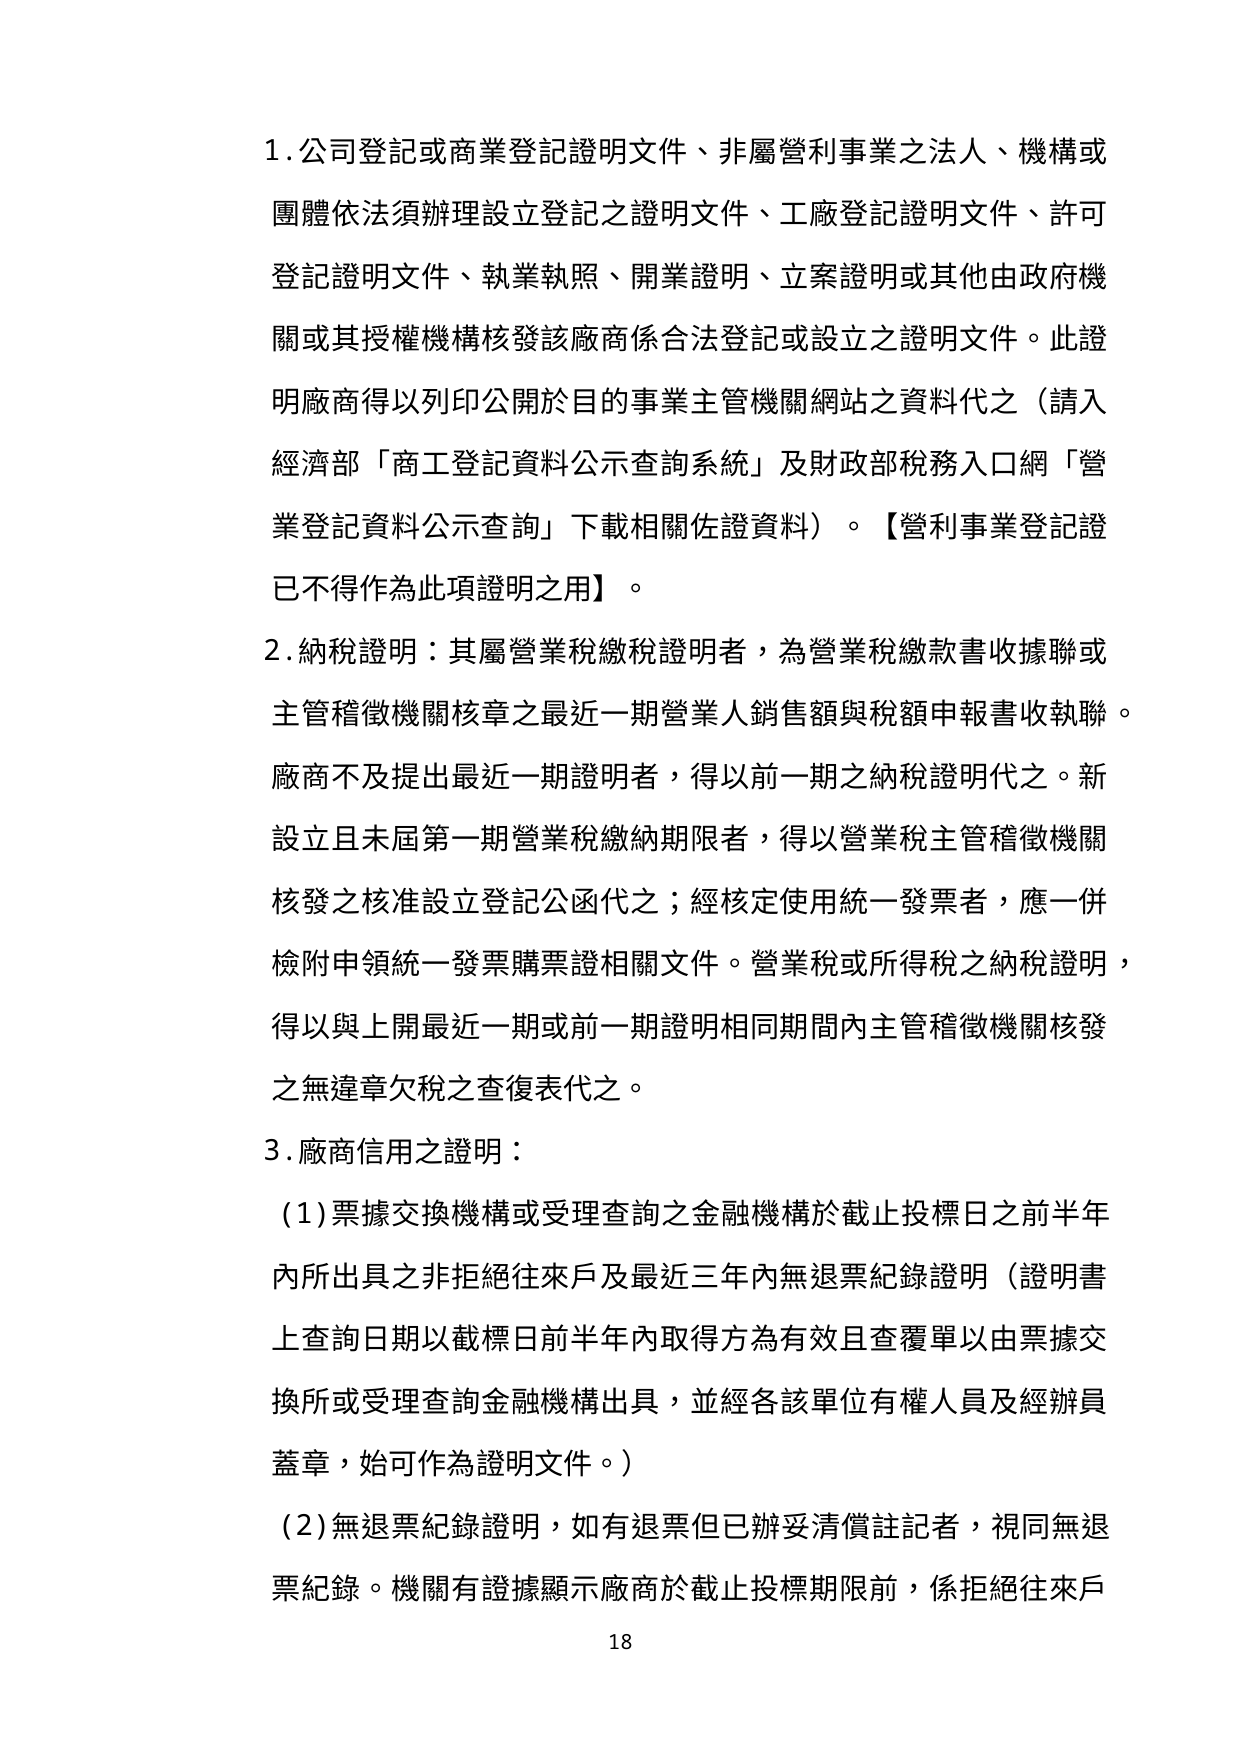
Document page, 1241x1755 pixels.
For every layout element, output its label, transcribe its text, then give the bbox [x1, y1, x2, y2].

text (1)票據交換機構或受理查詢之金融機構於截止投標日之前半年內所出具之非拒絕往來戶及最近三年內無退票紀錄證明（證明書上查詢日期以截標日前半年內取得方為有效且查覆單以由票據交換所或受理查詢金融機構出具，並經各該單位有權人員及經辦員蓋章，始可作為證明文件。） [272, 1170, 1110, 1483]
text 1.公司登記或商業登記證明文件、非屬營利事業之法人、機構或團體依法須辦理設立登記之證明文件、工廠登記證明文件、許可登記證明文件、執業執照、開業證明、立案證明或其他由政府機關或其授權機構核發該廠商係合法登記或設立之證明文件。此證明廠商得以列印公開於目的事業主管機關網站之資料代之（請入經濟部「商工登記資料公示查詢系統」及財政部稅務入口網「營業登記資料公示查詢」下載相關佐證資料）。【營利事業登記證已不得作為此項證明之用】。 [263, 108, 1110, 608]
text 3.廠商信用之證明： [263, 1108, 1110, 1170]
text (2)無退票紀錄證明，如有退票但已辦妥清償註記者，視同無退票紀錄。機關有證據顯示廠商於截止投標期限前，係拒絕往來戶 [272, 1483, 1110, 1608]
text 2.納稅證明：其屬營業稅繳稅證明者，為營業稅繳款書收據聯或主管稽徵機關核章之最近一期營業人銷售額與稅額申報書收執聯。廠商不及提出最近一期證明者，得以前一期之納稅證明代之。新設立且未屆第一期營業稅繳納期限者，得以營業稅主管稽徵機關核發之核准設立登記公函代之；經核定使用統一發票者，應一併檢附申領統一發票購票證相關文件。營業稅或所得稅之納稅證明，得以與上開最近一期或前一期證明相同期間內主管稽徵機關核發之無違章欠稅之查復表代之。 [263, 608, 1110, 1108]
